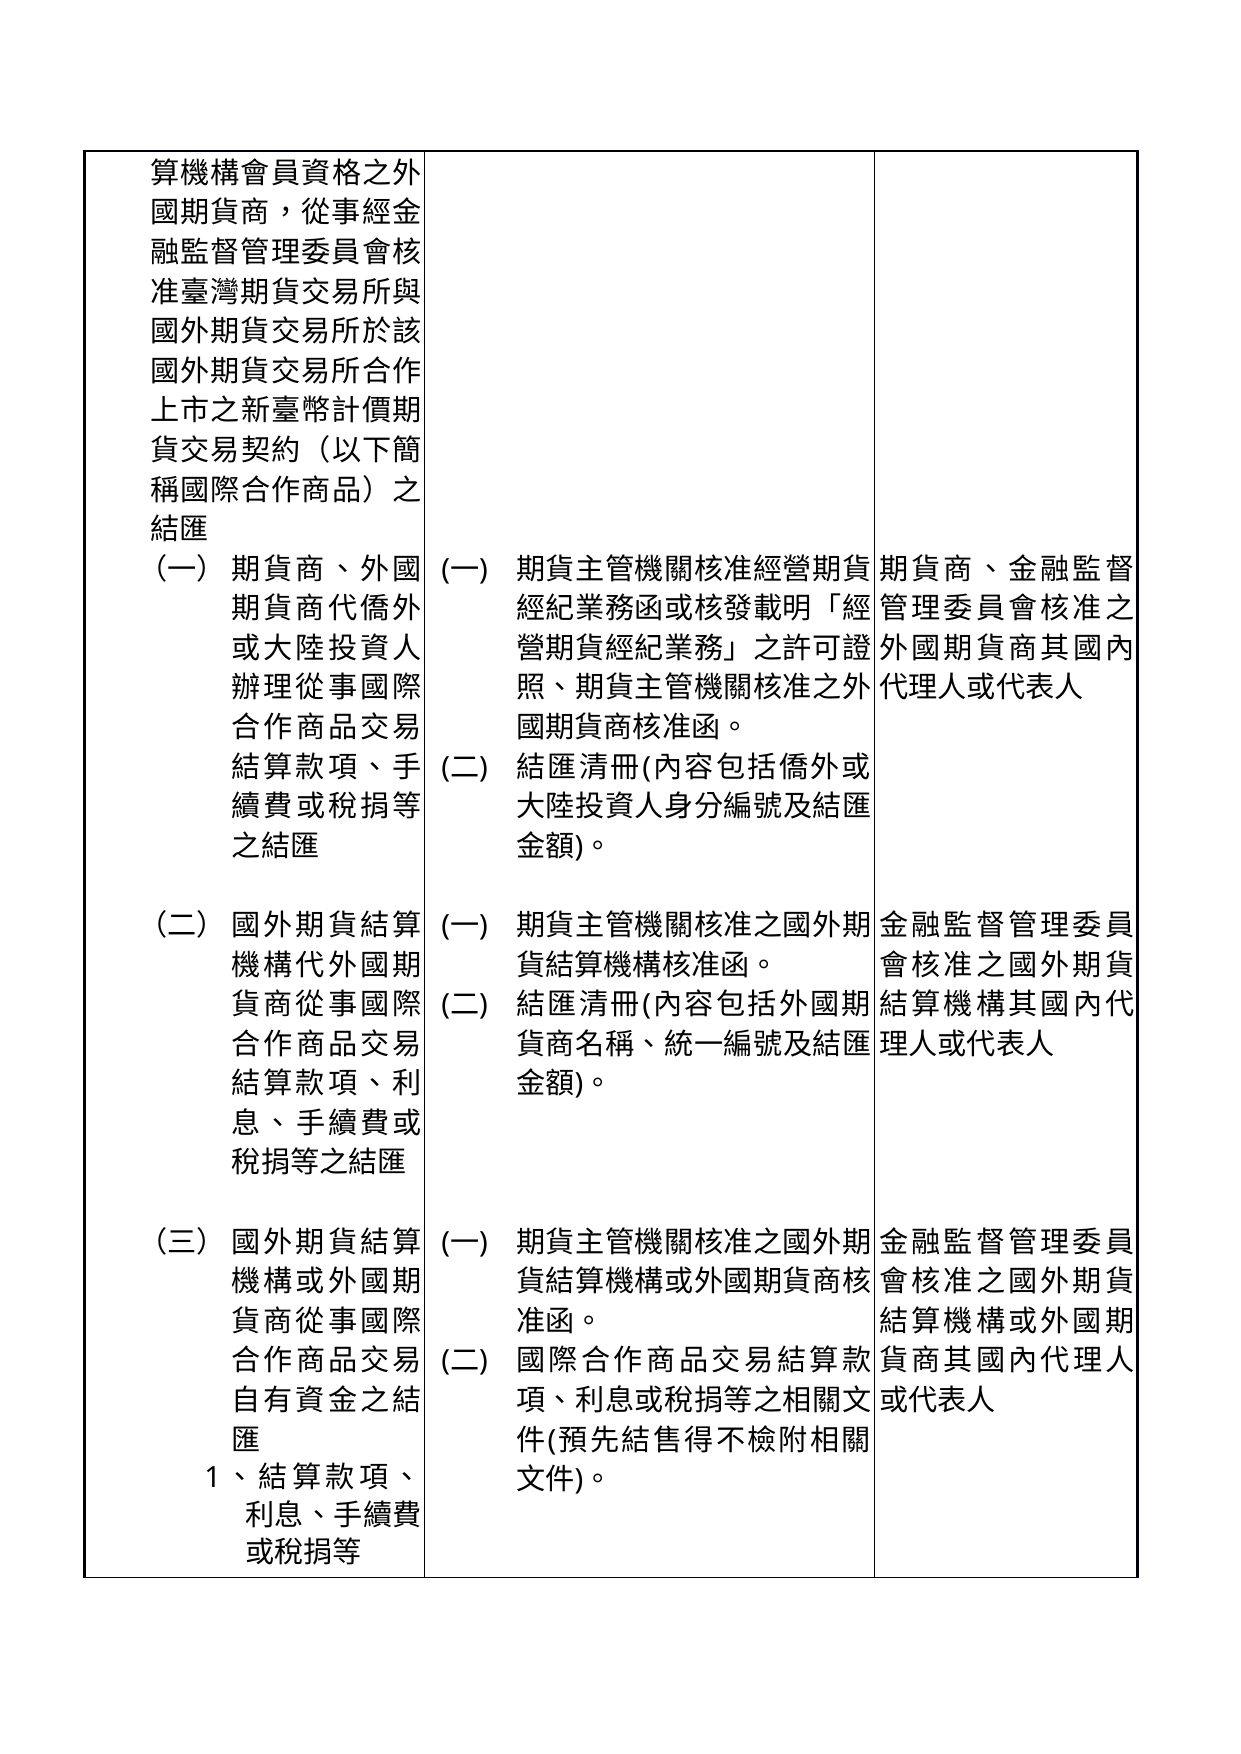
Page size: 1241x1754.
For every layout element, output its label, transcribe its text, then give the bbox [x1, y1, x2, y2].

table_cell 算機構會員資格之外國期貨商，從事經金融監督管理委員會核准臺灣期貨交易所與國外期貨交易所於該國外期貨交易所合作上市之新臺幣計價期貨交易契約（以下簡稱國際合作商品）之結匯 期貨商、外國期貨商代僑外或大陸投資人辦理從事國際合作商品交易結算款項、手續費或稅捐等之結匯 國外期貨結算機構代外國期貨商從事國際合作商品交易結算款項、利息、手續費或稅捐等之結匯 國外期貨結算機構或外國期貨商從事國際合作商品交易自有資金之結匯 1、結算款項、利息、手續費或稅捐等 [86, 152, 424, 1577]
table_cell 期貨商、金融監督管理委員會核准之外國期貨商其國內代理人或代表人 金融監督管理委員會核准之國外期貨結算機構其國內代理人或代表人 金融監督管理委員會核准之國外期貨結算機構或外國期貨商其國內代理人或代表人 [875, 152, 1136, 1577]
table_cell 期貨主管機關核准經營期貨經紀業務函或核發載明「經營期貨經紀業務」之許可證照、期貨主管機關核准之外國期貨商核准函。 結匯清冊(內容包括僑外或大陸投資人身分編號及結匯金額)。 期貨主管機關核准之國外期貨結算機構核准函。 結匯清冊(內容包括外國期貨商名稱、統一編號及結匯金額)。 期貨主管機關核准之國外期貨結算機構或外國期貨商核准函。 國際合作商品交易結算款項、利息或稅捐等之相關文件(預先結售得不檢附相關文件)。 [425, 152, 874, 1577]
